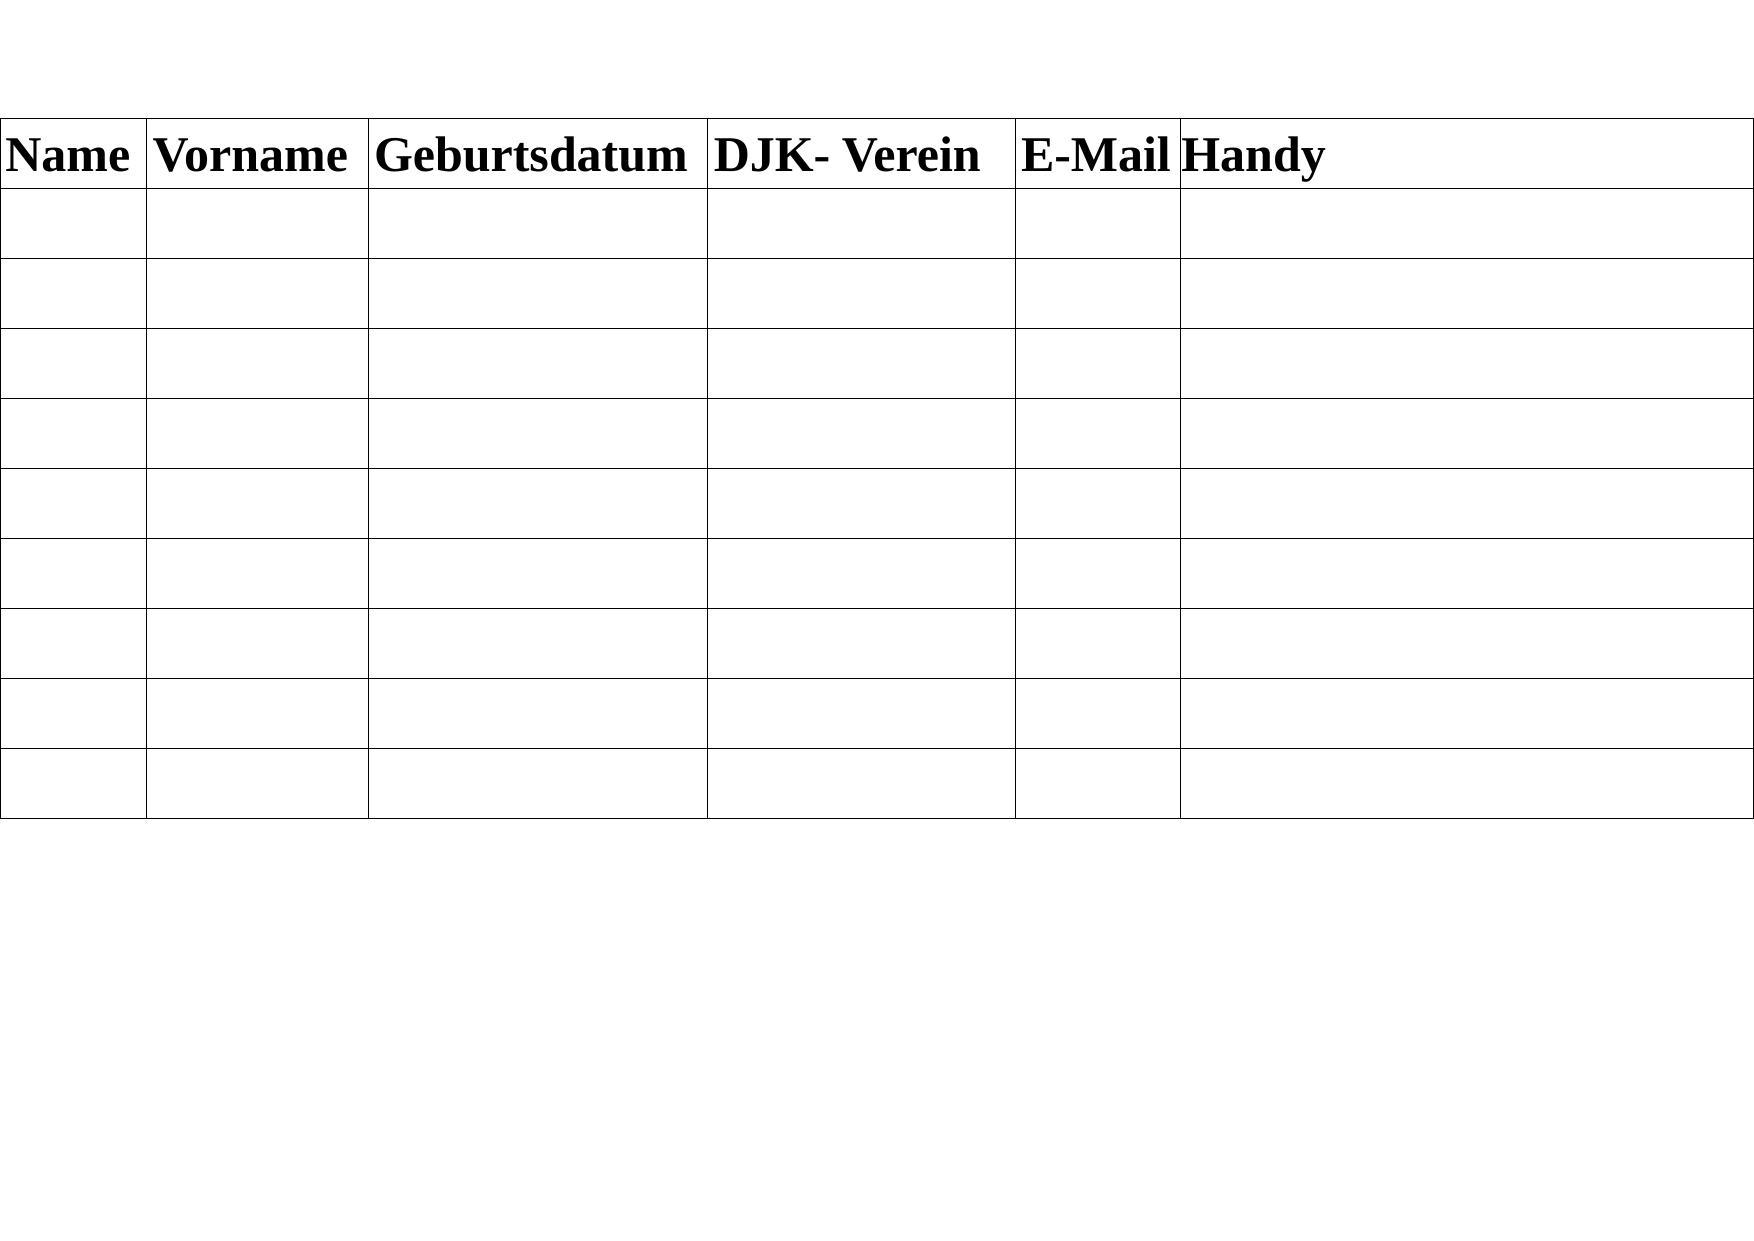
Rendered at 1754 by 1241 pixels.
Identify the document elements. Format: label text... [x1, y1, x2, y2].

table_header Geburtsdatum [369, 119, 707, 188]
table_cell [1016, 189, 1180, 258]
table_cell [369, 469, 707, 538]
table_cell [1, 399, 146, 468]
table_cell [1181, 749, 1753, 818]
table_header Vorname [147, 119, 368, 188]
table_cell [1181, 539, 1753, 608]
table_cell [1181, 189, 1753, 258]
table_cell [147, 329, 368, 398]
table_cell [708, 679, 1015, 748]
table_cell [1181, 259, 1753, 328]
table_cell [708, 259, 1015, 328]
table_cell [369, 399, 707, 468]
table_cell [1181, 329, 1753, 398]
table_cell [147, 259, 368, 328]
table_cell [1181, 609, 1753, 678]
table_cell [1016, 679, 1180, 748]
table_cell [708, 399, 1015, 468]
table_cell [1016, 259, 1180, 328]
table_cell [1, 329, 146, 398]
table_cell [1016, 399, 1180, 468]
table_cell [147, 749, 368, 818]
table_cell [708, 189, 1015, 258]
table_cell [1016, 749, 1180, 818]
table_cell [1, 259, 146, 328]
table_cell [1, 679, 146, 748]
table_cell [1, 189, 146, 258]
table_cell [1016, 609, 1180, 678]
table_cell [708, 539, 1015, 608]
table_cell [147, 679, 368, 748]
table_cell [708, 469, 1015, 538]
table_cell [369, 609, 707, 678]
table_header Name [1, 119, 146, 188]
table_cell [1, 749, 146, 818]
table_cell [1181, 399, 1753, 468]
table_cell [708, 609, 1015, 678]
table_cell [369, 749, 707, 818]
table_cell [369, 679, 707, 748]
table_cell [1181, 469, 1753, 538]
table_header DJK- Verein [708, 119, 1015, 188]
table_cell [147, 539, 368, 608]
table_cell [147, 189, 368, 258]
table_cell [1, 609, 146, 678]
table_cell [1181, 679, 1753, 748]
table_header E-Mail [1016, 119, 1180, 188]
table_cell [1, 469, 146, 538]
table_cell [369, 329, 707, 398]
table_cell [708, 749, 1015, 818]
table_cell [1, 539, 146, 608]
table_cell [369, 539, 707, 608]
table_cell [147, 469, 368, 538]
table_cell [369, 259, 707, 328]
table_cell [369, 189, 707, 258]
table_cell [147, 399, 368, 468]
table_cell [1016, 539, 1180, 608]
table_cell [708, 329, 1015, 398]
table_header Handy [1181, 119, 1753, 188]
table_cell [1016, 329, 1180, 398]
table_cell [1016, 469, 1180, 538]
table_cell [147, 609, 368, 678]
